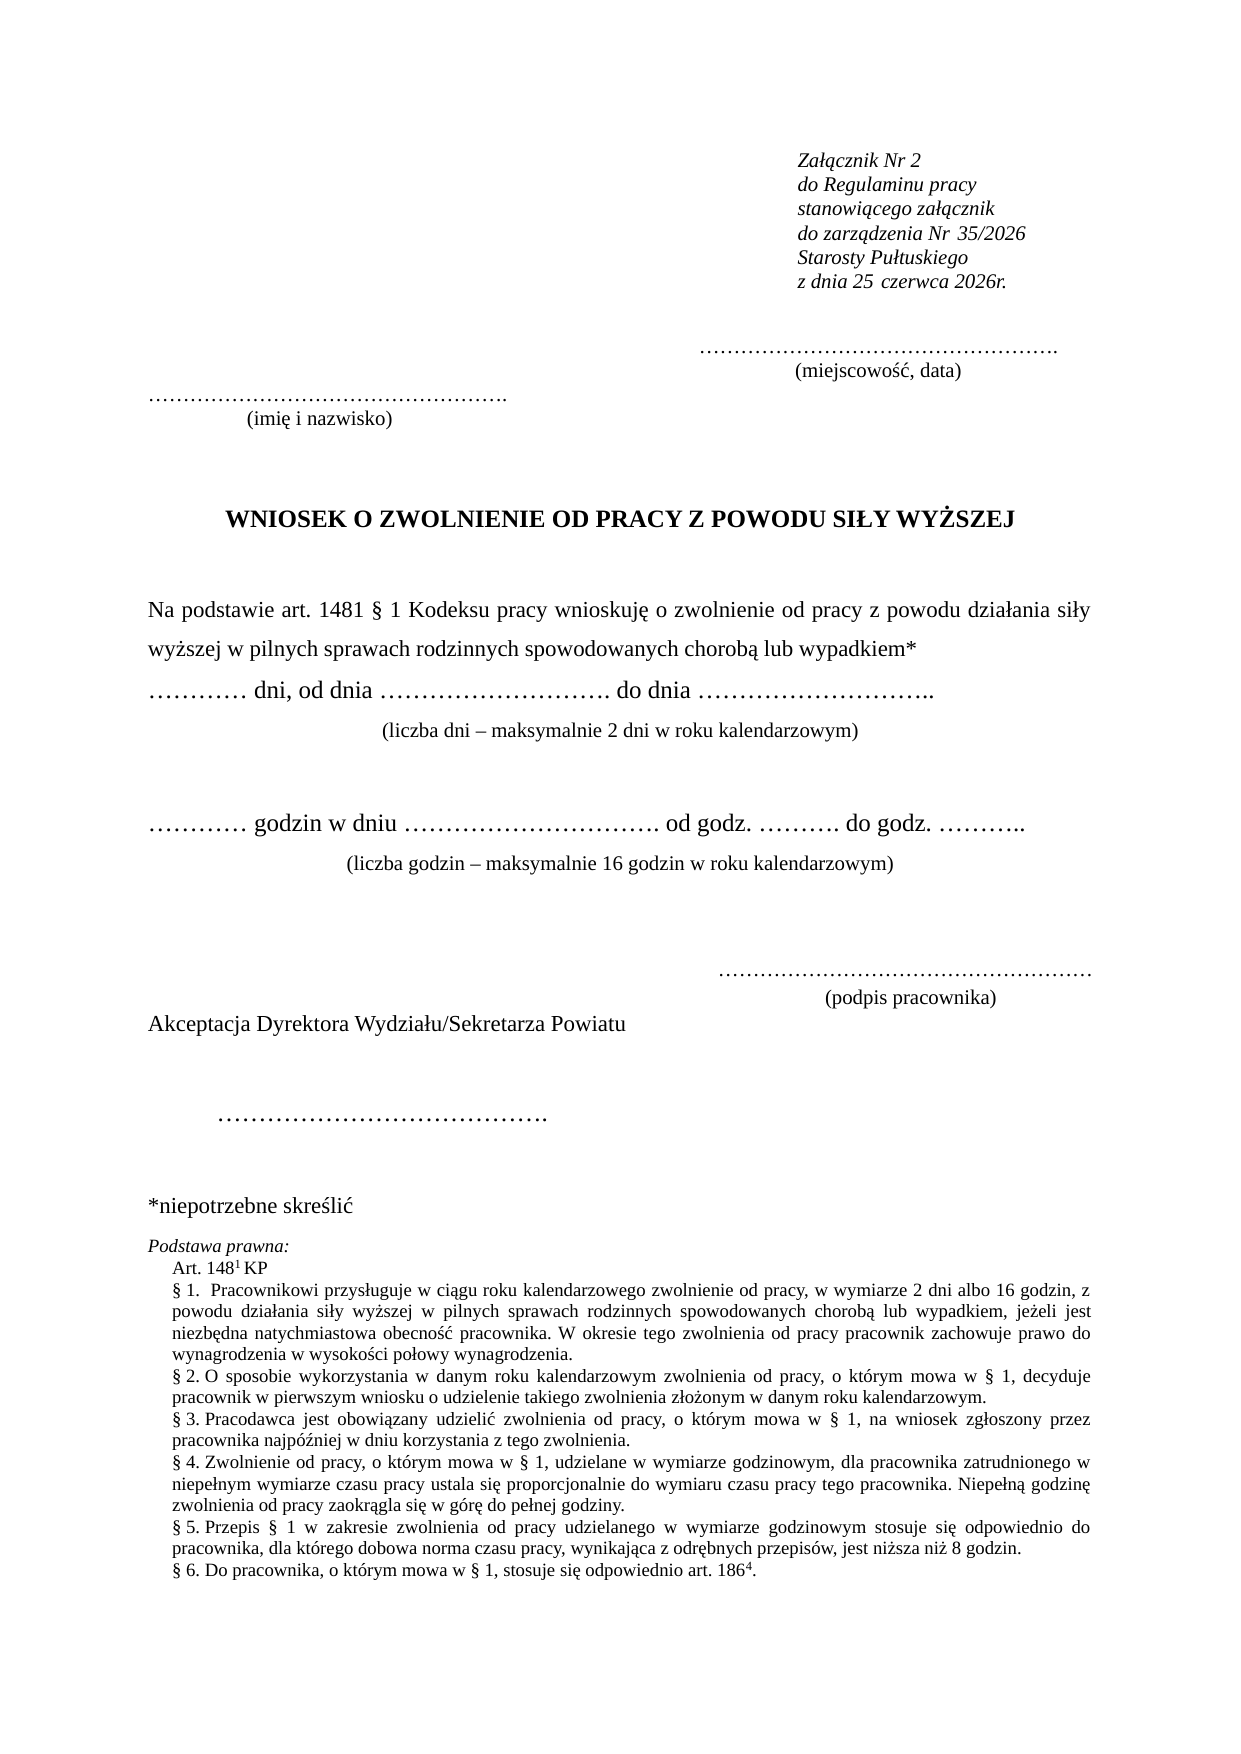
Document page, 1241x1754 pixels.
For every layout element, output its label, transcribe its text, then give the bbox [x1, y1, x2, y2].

text ……………………………………………… [148, 957, 1093, 981]
text (podpis pracownika) [148, 981, 1093, 1009]
text § 1. Pracownikowi przysługuje w ciągu roku kalendarzowego zwolnienie od pracy, w wymiarze 2 dni albo 16 godzin, z powodu działania siły wyższej w pilnych sprawach rodzinnych spowodowanych chorobą lub wypadkiem, jeżeli jest niezbędna natychmiastowa obecność pracownika. W okresie tego zwolnienia od pracy pracownik zachowuje prawo do wynagrodzenia w wysokości połowy wynagrodzenia. [172, 1278, 1093, 1365]
text (miejscowość, data) [664, 358, 1093, 382]
text § 4. Zwolnienie od pracy, o którym mowa w § 1, udzielane w wymiarze godzinowym, dla pracownika zatrudnionego w niepełnym wymiarze czasu pracy ustala się proporcjonalnie do wymiaru czasu pracy tego pracownika. Niepełną godzinę zwolnienia od pracy zaokrągla się w górę do pełnej godziny. [172, 1451, 1093, 1516]
text ……………………………………………. [664, 334, 1093, 358]
text ……………………………………………. [148, 382, 1093, 406]
text § 6. Do pracownika, o którym mowa w § 1, stosuje się odpowiednio art. 1864. [172, 1559, 1093, 1580]
text (imię i nazwisko) [148, 406, 1093, 430]
text Art. 1481 KP [172, 1257, 1093, 1278]
text (liczba dni – maksymalnie 2 dni w roku kalendarzowym) [148, 718, 1093, 742]
text § 2. O sposobie wykorzystania w danym roku kalendarzowym zwolnienia od pracy, o którym mowa w § 1, decyduje pracownik w pierwszym wniosku o udzielenie takiego zwolnienia złożonym w danym roku kalendarzowym. [172, 1365, 1093, 1408]
text ………… godzin w dniu …………………………. od godz. ………. do godz. ……….. [148, 808, 1093, 837]
text WNIOSEK O ZWOLNIENIE OD PRACY Z POWODU SIŁY WYŻSZEJ [148, 504, 1093, 533]
text (liczba godzin – maksymalnie 16 godzin w roku kalendarzowym) [148, 851, 1093, 875]
text Na podstawie art. 1481 § 1 Kodeksu pracy wnioskuję o zwolnienie od pracy z powodu działania siły wyższej w pilnych sprawach rodzinnych spowodowanych chorobą lub wypadkiem* [148, 596, 1093, 662]
text § 5. Przepis § 1 w zakresie zwolnienia od pracy udzielanego w wymiarze godzinowym stosuje się odpowiednio do pracownika, dla którego dobowa norma czasu pracy, wynikająca z odrębnych przepisów, jest niższa niż 8 godzin. [172, 1516, 1093, 1559]
text …………………………………. [148, 1098, 1093, 1127]
text *niepotrzebne skreślić [148, 1192, 1093, 1218]
text Podstawa prawna: [148, 1235, 1093, 1257]
text § 3. Pracodawca jest obowiązany udzielić zwolnienia od pracy, o którym mowa w § 1, na wniosek zgłoszony przez pracownika najpóźniej w dniu korzystania z tego zwolnienia. [172, 1408, 1093, 1451]
text ………… dni, od dnia ………………………. do dnia ……………………….. [148, 675, 1093, 703]
text Załącznik Nr 2 do Regulaminu pracy stanowiącego załącznik do zarządzenia Nr 35/2026 Starosty Pułtuskiego z dnia 25 czerwca 2026r. [797, 148, 1093, 293]
text Akceptacja Dyrektora Wydziału/Sekretarza Powiatu [148, 1009, 1093, 1036]
